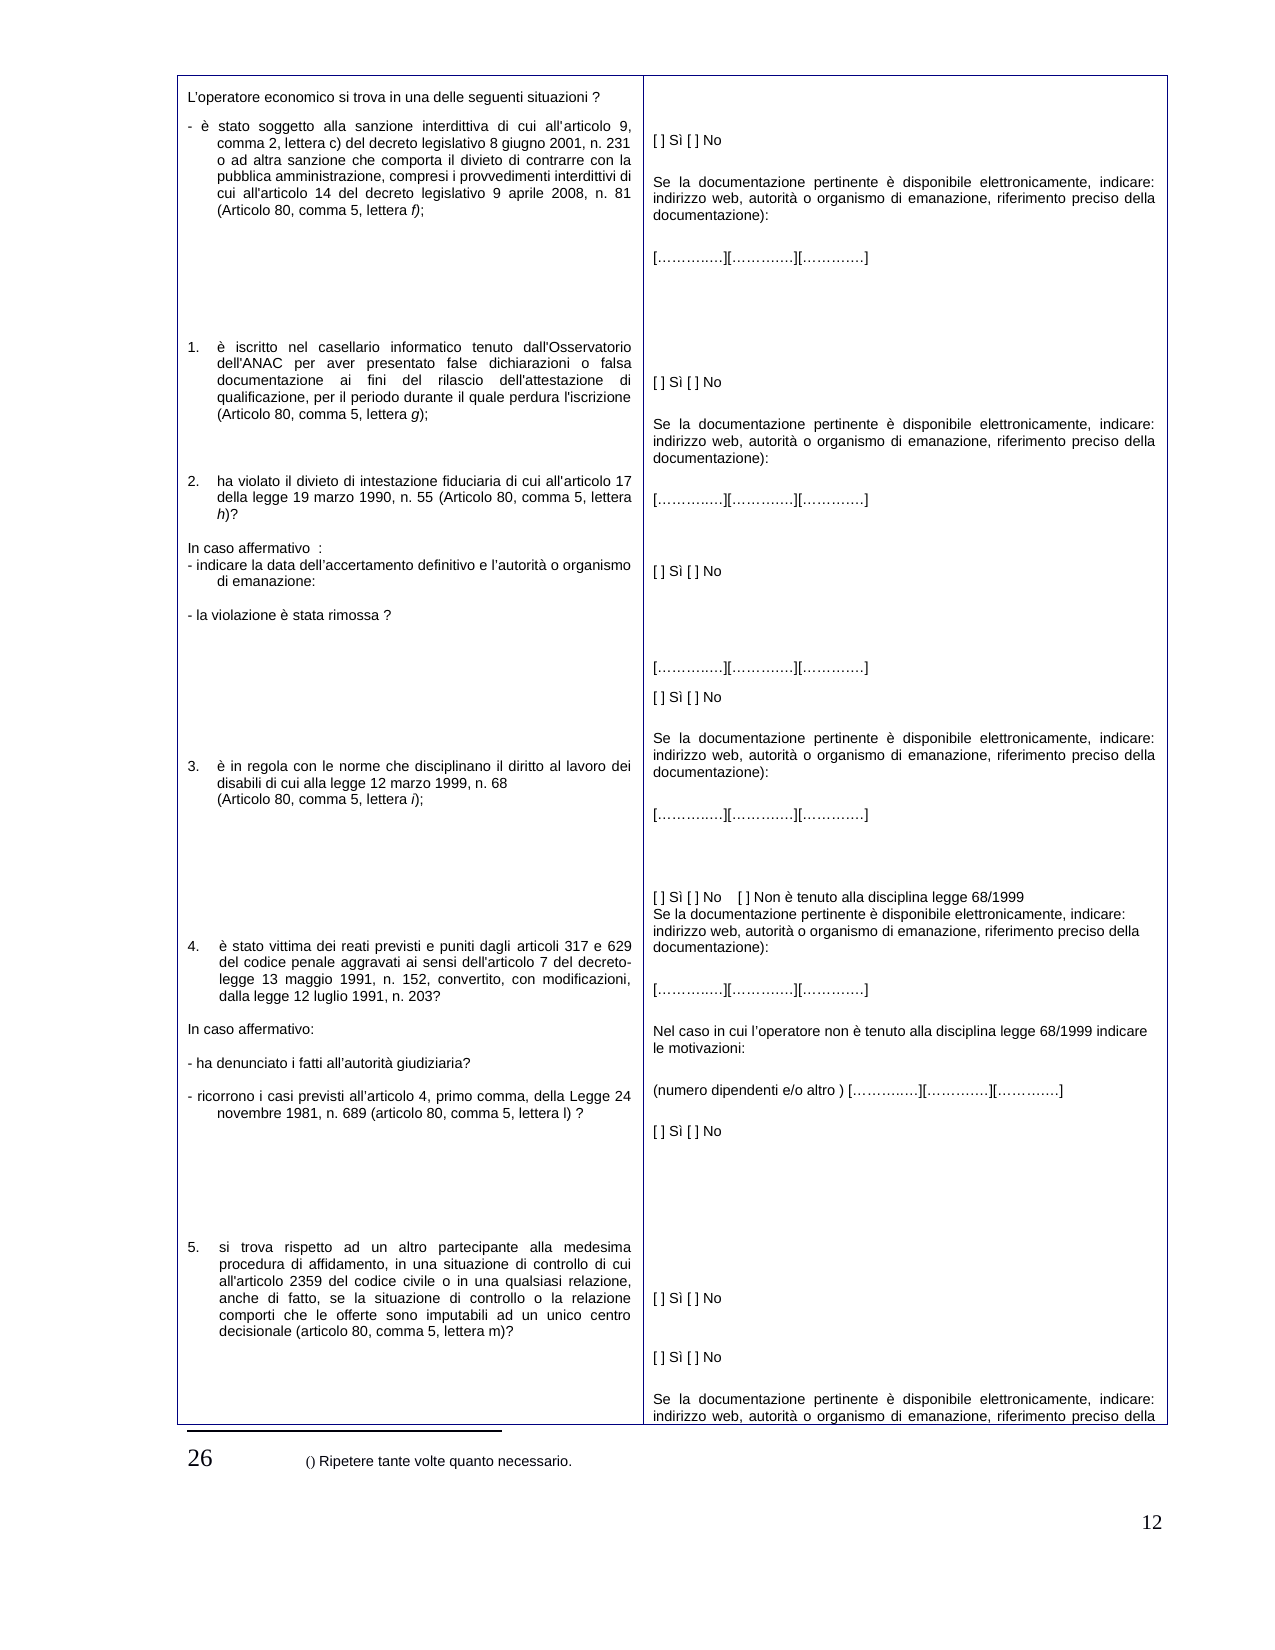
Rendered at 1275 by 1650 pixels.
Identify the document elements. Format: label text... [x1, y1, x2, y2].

table_cell L’operatore economico si trova in una delle seguenti situazioni ? - è stato soggetto alla sanzione interdittiva di cui all'articolo 9, comma 2, lettera c) del decreto legislativo 8 giugno 2001, n. 231 o ad altra sanzione che comporta il divieto di contrarre con la pubblica amministrazione, compresi i provvedimenti interdittivi di cui all'articolo 14 del decreto legislativo 9 aprile 2008, n. 81 (Articolo 80, comma 5, lettera f); è iscritto nel casellario informatico tenuto dall'Osservatorio dell'ANAC per aver presentato false dichiarazioni o falsa documentazione ai fini del rilascio dell'attestazione di qualificazione, per il periodo durante il quale perdura l'iscrizione (Articolo 80, comma 5, lettera g); ha violato il divieto di intestazione fiduciaria di cui all'articolo 17 della legge 19 marzo 1990, n. 55 (Articolo 80, comma 5, lettera h)? In caso affermativo : - indicare la data dell’accertamento definitivo e l’autorità o organismo di emanazione: - la violazione è stata rimossa ? è in regola con le norme che disciplinano il diritto al lavoro dei disabili di cui alla legge 12 marzo 1999, n. 68 (Articolo 80, comma 5, lettera i); è stato vittima dei reati previsti e puniti dagli articoli 317 e 629 del codice penale aggravati ai sensi dell'articolo 7 del decreto-legge 13 maggio 1991, n. 152, convertito, con modificazioni, dalla legge 12 luglio 1991, n. 203? In caso affermativo: - ha denunciato i fatti all’autorità giudiziaria? - ricorrono i casi previsti all’articolo 4, primo comma, della Legge 24 novembre 1981, n. 689 (articolo 80, comma 5, lettera l) ? si trova rispetto ad un altro partecipante alla medesima procedura di affidamento, in una situazione di controllo di cui all'articolo 2359 del codice civile o in una qualsiasi relazione, anche di fatto, se la situazione di controllo o la relazione comporti che le offerte sono imputabili ad un unico centro decisionale (articolo 80, comma 5, lettera m)? [178, 76, 643, 1424]
table_cell [ ] Sì [ ] No Se la documentazione pertinente è disponibile elettronicamente, indicare: indirizzo web, autorità o organismo di emanazione, riferimento preciso della documentazione): [………..…][……….…][……….…] [ ] Sì [ ] No Se la documentazione pertinente è disponibile elettronicamente, indicare: indirizzo web, autorità o organismo di emanazione, riferimento preciso della documentazione): [………..…][……….…][……….…] [ ] Sì [ ] No [………..…][……….…][……….…] [ ] Sì [ ] No Se la documentazione pertinente è disponibile elettronicamente, indicare: indirizzo web, autorità o organismo di emanazione, riferimento preciso della documentazione): [………..…][……….…][……….…] [ ] Sì [ ] No [ ] Non è tenuto alla disciplina legge 68/1999 Se la documentazione pertinente è disponibile elettronicamente, indicare: indirizzo web, autorità o organismo di emanazione, riferimento preciso della documentazione): [………..…][……….…][……….…] Nel caso in cui l’operatore non è tenuto alla disciplina legge 68/1999 indicare le motivazioni: (numero dipendenti e/o altro ) [………..…][……….…][……….…] [ ] Sì [ ] No [ ] Sì [ ] No [ ] Sì [ ] No Se la documentazione pertinente è disponibile elettronicamente, indicare: indirizzo web, autorità o organismo di emanazione, riferimento preciso della [644, 76, 1167, 1424]
